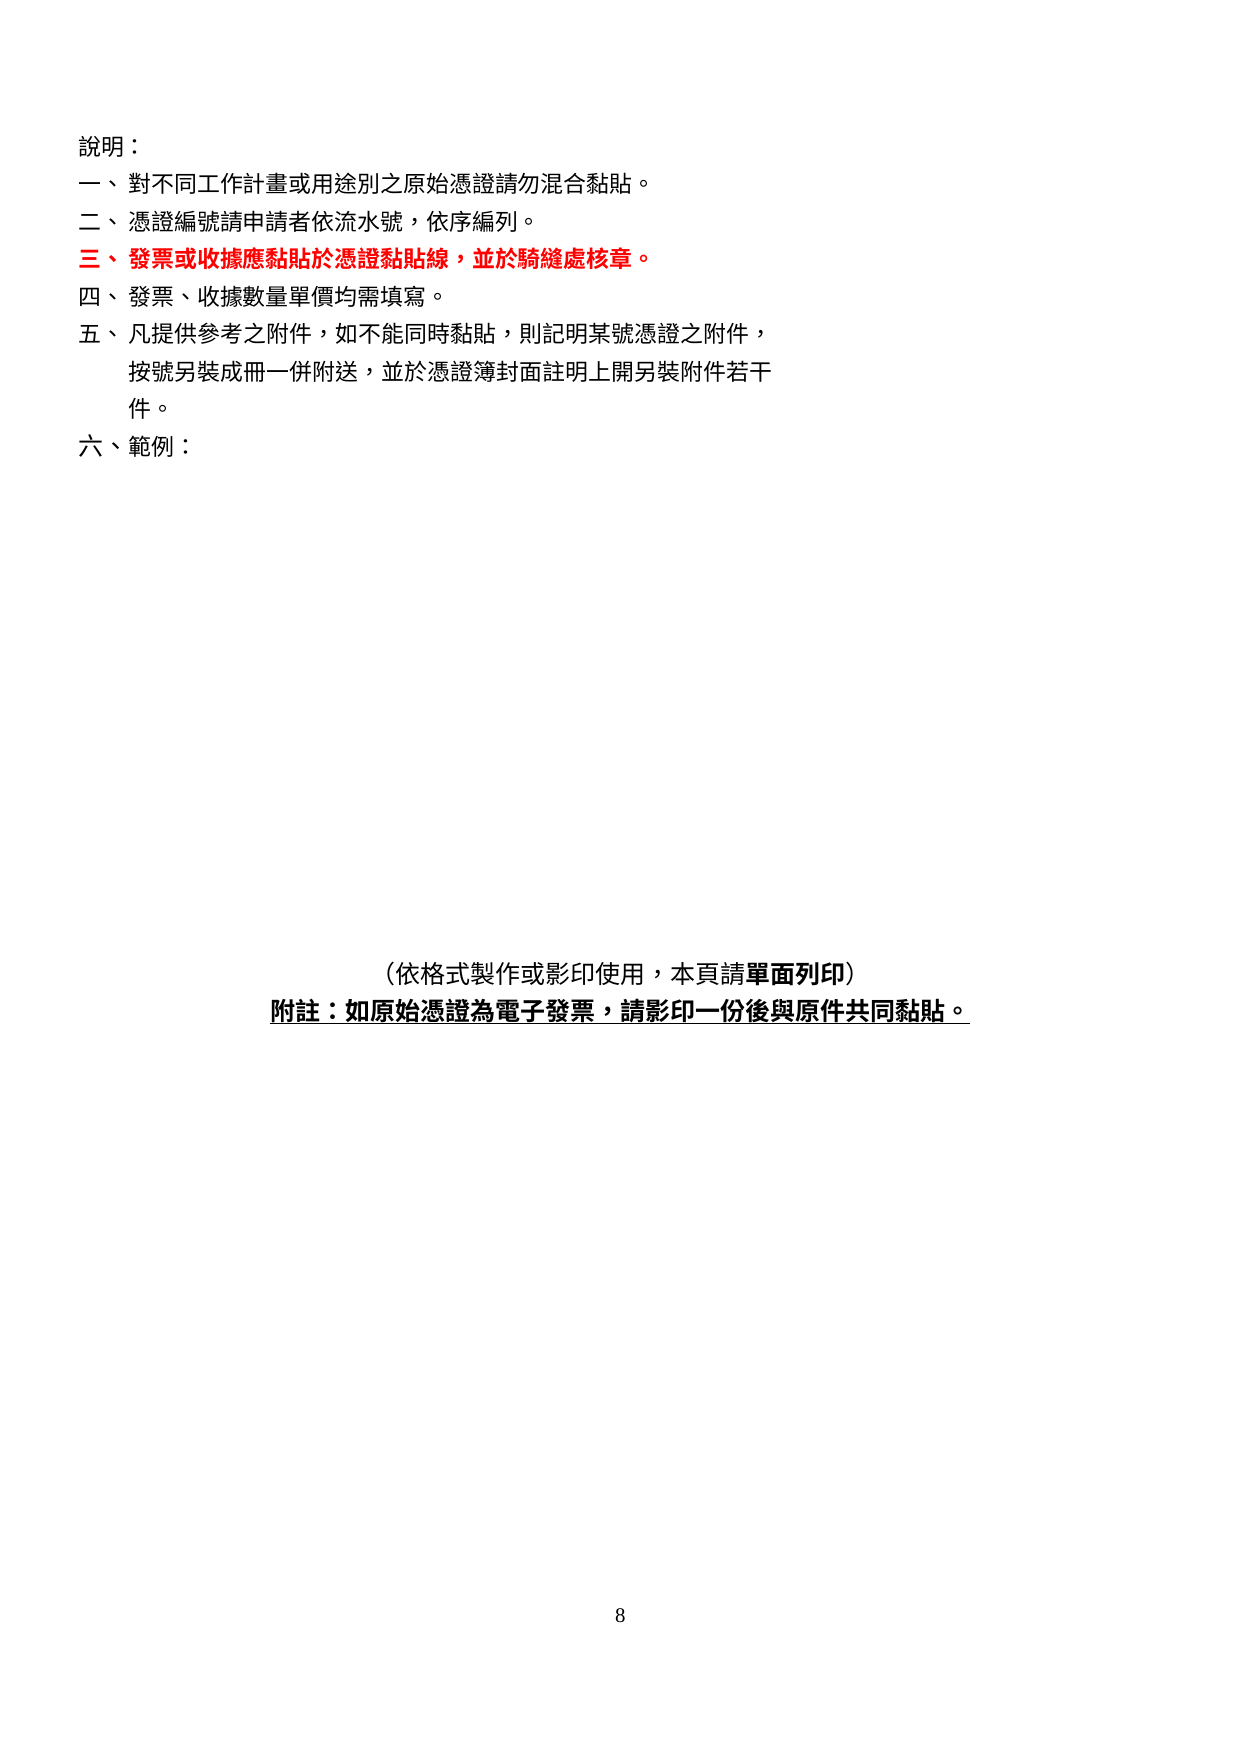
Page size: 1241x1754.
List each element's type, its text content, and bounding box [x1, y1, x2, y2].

text 附註：如原始憑證為電子發票，請影印一份後與原件共同黏貼。 [75, 992, 1165, 1028]
table_header 說明： 對不同工作計畫或用途別之原始憑證請勿混合黏貼。 憑證編號請申請者依流水號，依序編列。 發票或收據應黏貼於憑證黏貼線，並於騎縫處核章。 發票、收據數量單價均需填寫。 凡提供參考之附件，如不能同時黏貼，則記明某號憑證之附件，按號另裝成冊一併附送，並於憑證簿封面註明上開另裝附件若干件。 範例： [75, 89, 827, 467]
table_header [827, 89, 1081, 467]
text （依格式製作或影印使用，本頁請單面列印） [75, 954, 1165, 992]
